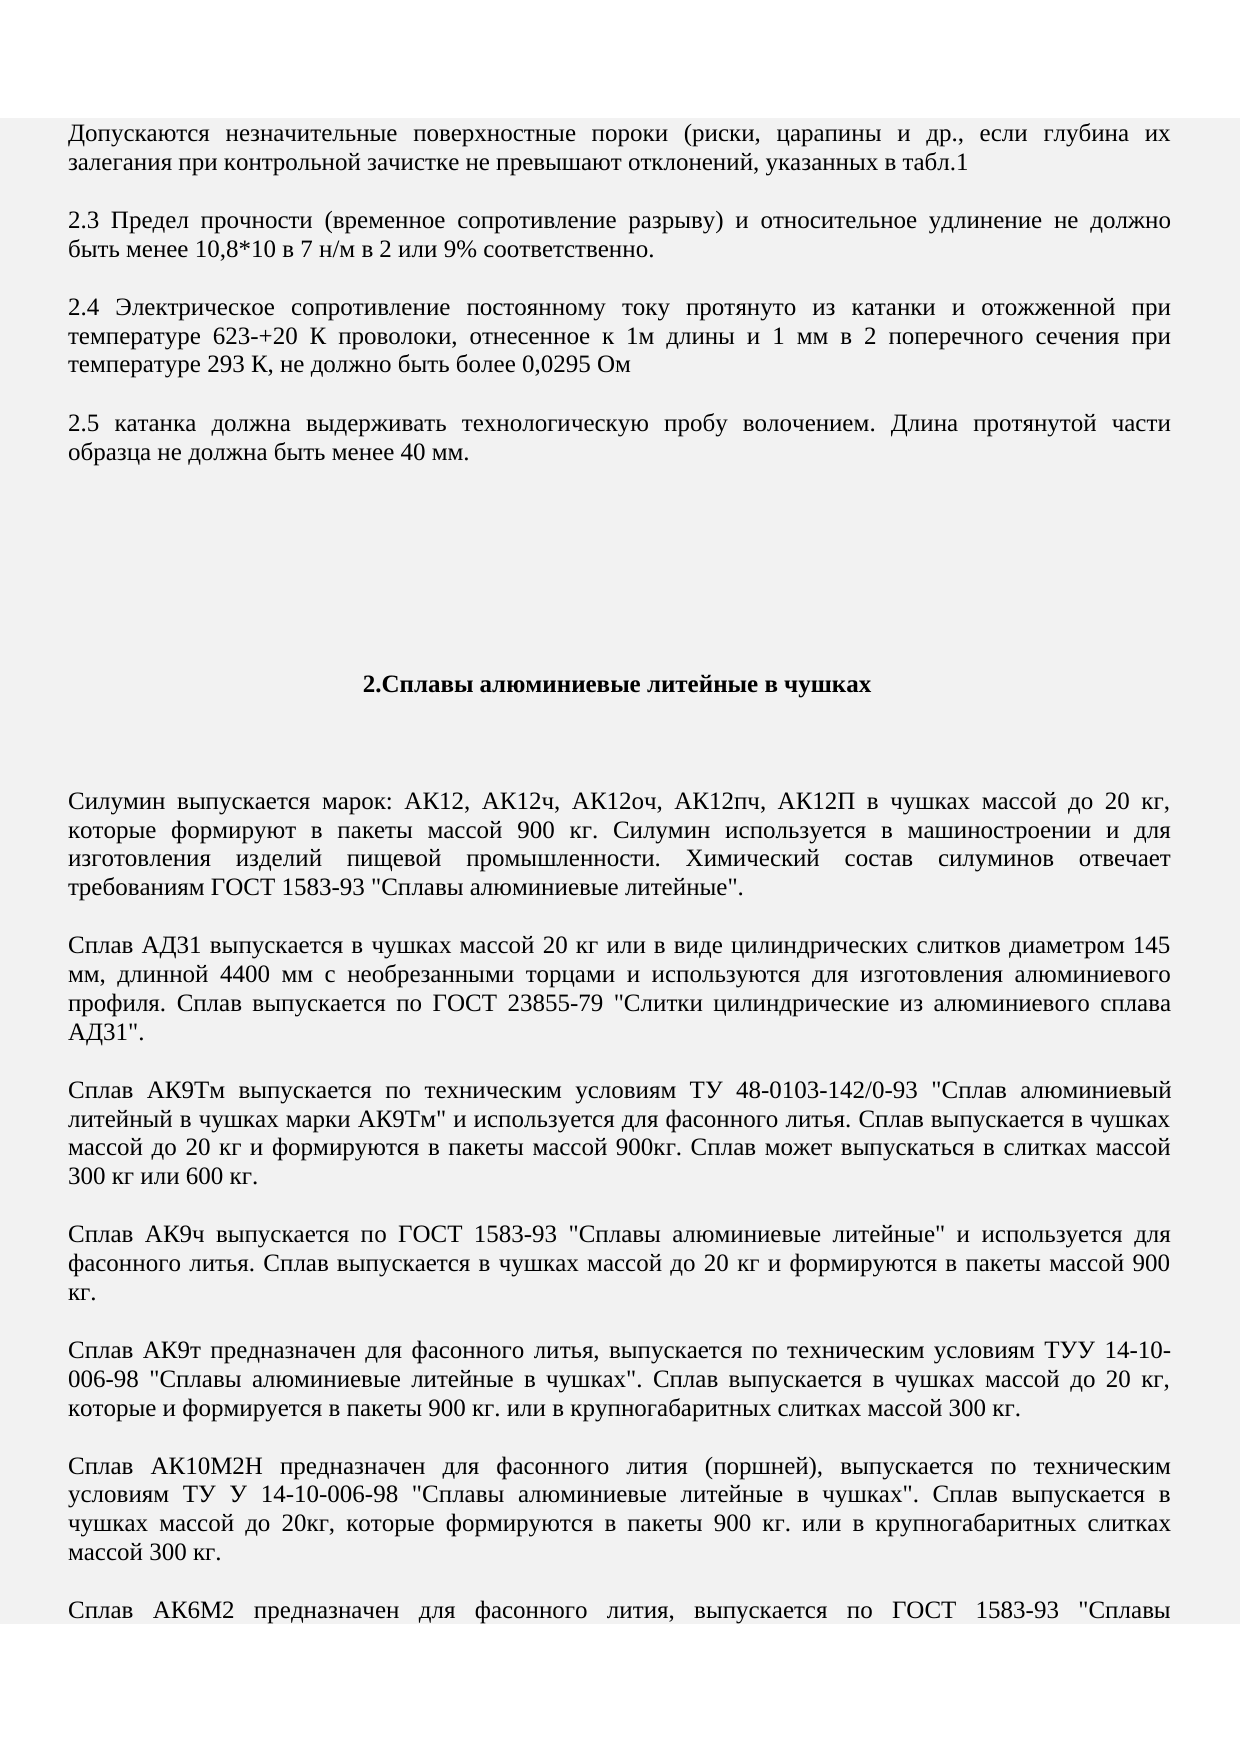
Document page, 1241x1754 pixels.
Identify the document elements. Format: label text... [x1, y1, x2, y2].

table_cell 1. Катанка из алюминиевого сплав ГОСТ 20967-75 Настоящий стандарт распространяется на катанку из алюминиевого сплава, получаемую непрерывным литьем и прокаткой и предназначаемую для изготовления проволоки для электрических целей. 1.1 Диаметр катанки и предельные отклонения по нему должны соответствовать указанным в табл.1. Таблица 1. Катанка должна быть намотана в бухту одним отрезком, масса бухты не должна быть менее 800кг. Допускается изготовление маломерных бухт катанки массой не менее 300кг. Количество маломерных бухт не должно быть более 20% массы партии. Технические требования. 2.1 Катанка изготовляется из сплава марки ABE . Химический состав катанки должен соответствовать указанному в табл. 2.2 Катанка по всей длине должна иметь ровную, гладкую поверхность без трещин, закатов, заусенец, плен, раковин, забоин и посторонних включений. Допускаются незначительные поверхностные пороки (риски, царапины и др., если глубина их залегания при контрольной зачистке не превышают отклонений, указанных в табл.1 2.3 Предел прочности (временное сопротивление разрыву) и относительное удлинение не должно быть менее 10,8*10 в 7 н/м в 2 или 9% соответственно. 2.4 Электрическое сопротивление постоянному току протянуто из катанки и отожженной при температуре 623-+20 К проволоки, отнесенное к 1м длины и 1 мм в 2 поперечного сечения при температуре 293 К, не должно быть более 0,0295 Ом 2.5 катанка должна выдерживать технологическую пробу волочением. Длина протянутой части образца не должна быть менее 40 мм. 2.Сплавы алюминиевые литейные в чушках Силумин выпускается марок: АК12, АК12ч, АК12оч, АК12пч, АК12П в чушках массой до 20 кг, которые формируют в пакеты массой 900 кг. Силумин используется в машиностроении и для изготовления изделий пищевой промышленности. Химический состав силуминов отвечает требованиям ГОСТ 1583-93 "Сплавы алюминиевые литейные". Сплав АД31 выпускается в чушках массой 20 кг или в виде цилиндрических слитков диаметром 145 мм, длинной 4400 мм с необрезанными торцами и используются для изготовления алюминиевого профиля. Сплав выпускается по ГОСТ 23855-79 "Слитки цилиндрические из алюминиевого сплава АД31". Сплав АК9Тм выпускается по техническим условиям ТУ 48-0103-142/0-93 "Сплав алюминиевый литейный в чушках марки АК9Тм" и используется для фасонного литья. Сплав выпускается в чушках массой до 20 кг и формируются в пакеты массой 900кг. Сплав может выпускаться в слитках массой 300 кг или 600 кг. Сплав АК9ч выпускается по ГОСТ 1583-93 "Сплавы алюминиевые литейные" и используется для фасонного литья. Сплав выпускается в чушках массой до 20 кг и формируются в пакеты массой 900 кг. Сплав АК9т предназначен для фасонного литья, выпускается по техническим условиям ТУУ 14-10-006-98 "Сплавы алюминиевые литейные в чушках". Сплав выпускается в чушках массой до 20 кг, которые и формируется в пакеты 900 кг. или в крупногабаритных слитках массой 300 кг. Сплав АК10М2Н предназначен для фасонного лития (поршней), выпускается по техническим условиям ТУ У 14-10-006-98 "Сплавы алюминиевые литейные в чушках". Сплав выпускается в чушках массой до 20кг, которые формируются в пакеты 900 кг. или в крупногабаритных слитках массой 300 кг. Сплав АК6М2 предназначен для фасонного лития, выпускается по ГОСТ 1583-93 "Сплавы алюминиевые литейные". Сплав выпускается в чушках массой до 20 кг, которые формируются в крупногабаритные пакеты 900 кг или в крупногабаритных слитках массой 300 кг. * - сумма примесей, не более. 2. Алюминий первичный, слитки цилиндрические Чушки первичного алюминия марок А7, А6, А5 выпускаются по ГОСТ 11070-74.Предназначены для переплавки с последующим получением литейных и деформируемых сплавов, кабельно-проводниковой продукции. Чушки выпускаются массой до 20 кг и формируются в пакеты массой 900кг. По согласованию чушки могут выпускаться массой 600 кг. Химсостав алюминия в чушках всех марок отвечает требованиям ГОСТ 11069-74 "Алюминий первичный". Слитки алюминиевые цилиндрические диаметром 175, длинной 438 мм, выпускается марок А7, А6, А5. Слитки формируются в пакеты массой 750 кг. Слитки цилиндрические диаметром 248 мм, длинной 4320 мм выпускаются марки А7. Цилиндрические слитки используются в кабельно-проводниковой промышленности. Слитки выпускается по ГОСТ 19437-81 "Слитки алюминиевые ци-линдрические". Химический состав алюминия в цилиндрических слитках отвечает требованиям ГОСТ 11069-74 "Алюминий первичный". 3.Глинозем ГОСТ 6912-87 Глинозем марок Г-00; Г-0 ГОСТ 30558-98 и ГК ГОСТ 30559-98 используется в производстве высших марок алюминия, электрокорунда, электроизоляционных и электрокерамических изделий, специальных видов керамики, огнеупоров, материалов электронной промышленности и катализаторов. 4. Гидрат окиси алюминия ТУ У 14-10-008-99 Гидрат окиси алюминия применяется для производства криолита, фтористого алюминия, минеральных удобрений для нужд агропромышленного комплекска. [0, 118, 1240, 1624]
